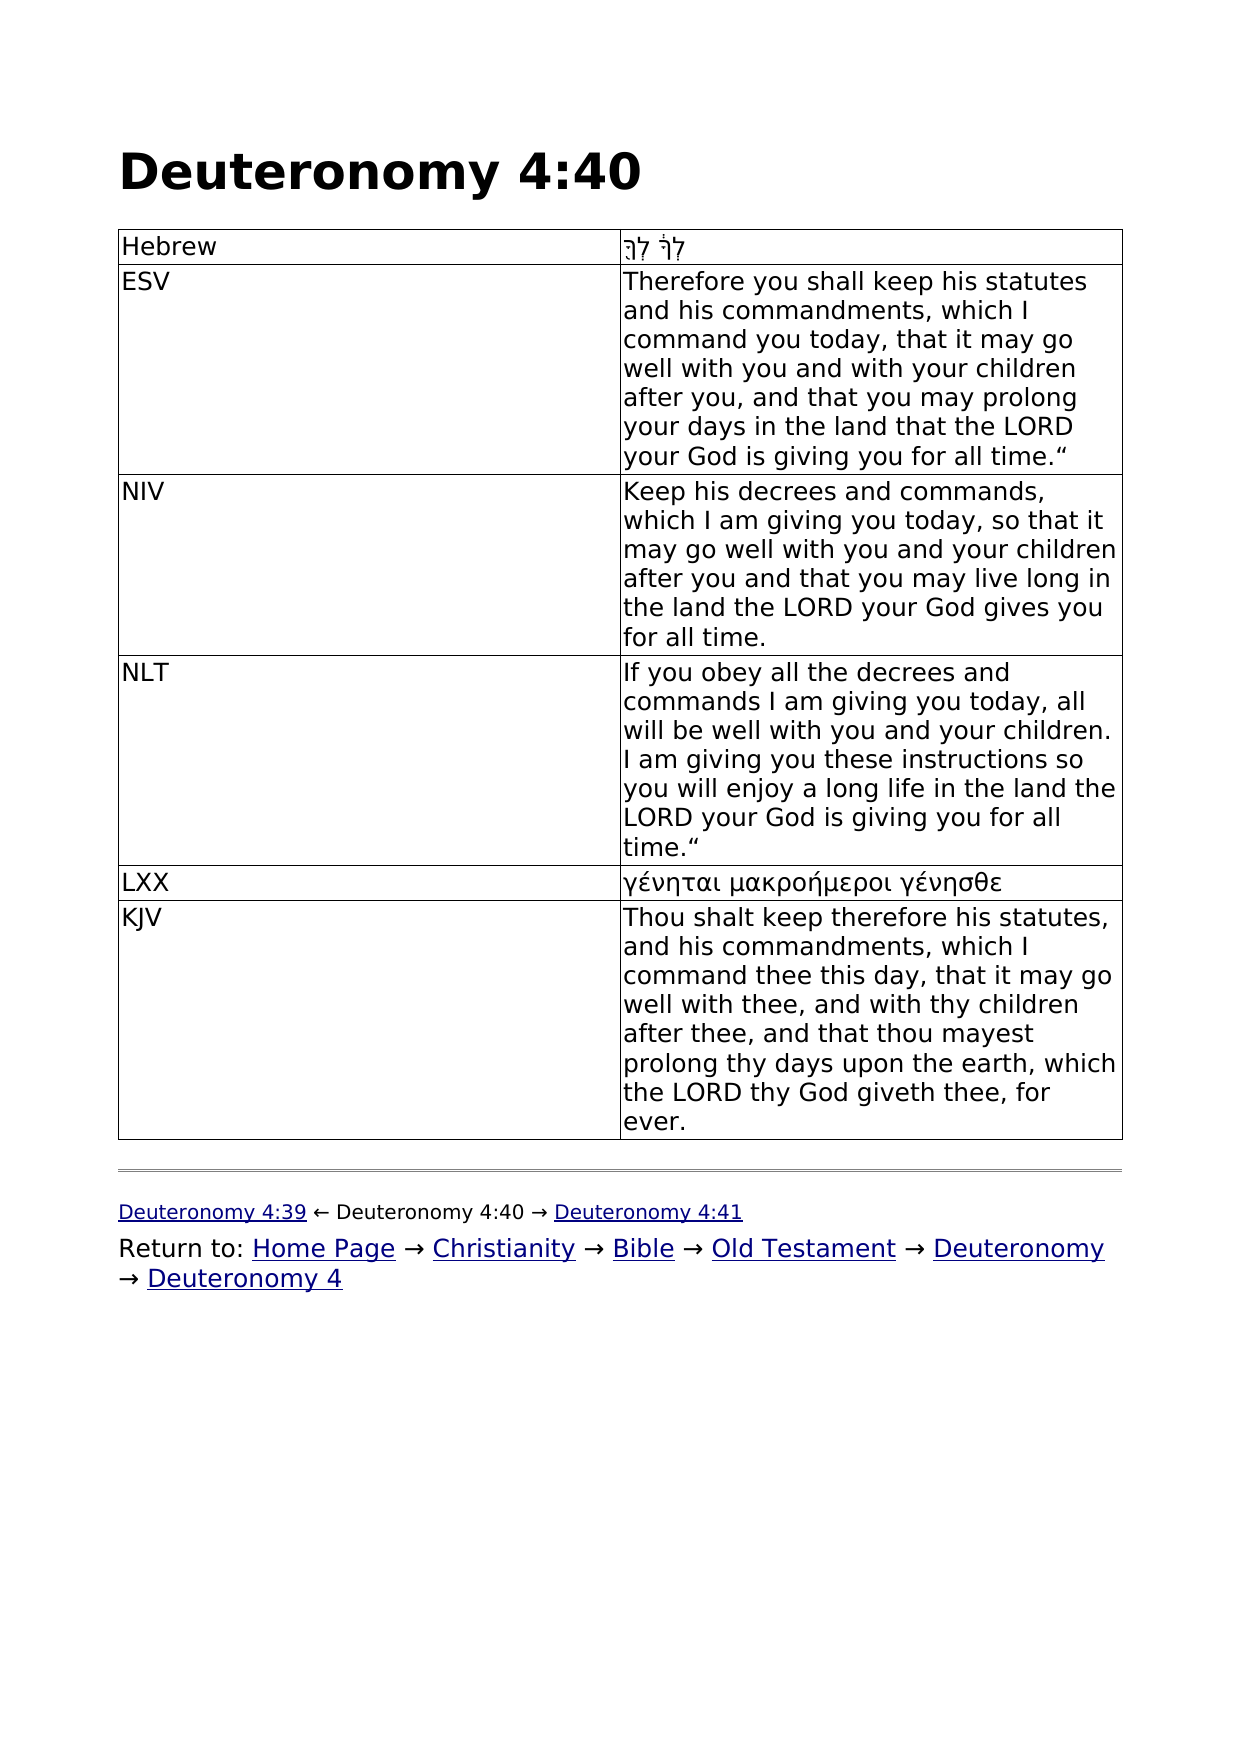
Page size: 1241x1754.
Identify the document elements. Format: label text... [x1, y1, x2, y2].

table_cell KJV [119, 901, 620, 1139]
table_cell LXX [119, 866, 620, 900]
table_cell If you obey all the decrees and commands I am giving you today, all will be well with you and your children. I am giving you these instructions so you will enjoy a long life in the land the LORD your God is giving you for all time.“ [621, 656, 1122, 865]
table_cell NLT [119, 656, 620, 865]
text Deuteronomy 4:39 ← Deuteronomy 4:40 → Deuteronomy 4:41 [118, 1201, 1122, 1234]
table_cell Thou shalt keep therefore his statutes, and his commandments, which I command thee this day, that it may go well with thee, and with thy children after thee, and that thou mayest prolong thy days upon the earth, which the LORD thy God giveth thee, for ever. [621, 901, 1122, 1139]
text Return to: Home Page → Christianity → Bible → Old Testament → Deuteronomy → Deuteronomy 4 [118, 1234, 1122, 1293]
table_header לְךָ֔ לְךָ֖ [621, 230, 1122, 264]
subtitle Deuteronomy 4:40 [118, 143, 1122, 201]
table_cell Therefore you shall keep his statutes and his commandments, which I command you today, that it may go well with you and with your children after you, and that you may prolong your days in the land that the LORD your God is giving you for all time.“ [621, 265, 1122, 474]
table_header Hebrew [119, 230, 620, 264]
table_cell ESV [119, 265, 620, 474]
table_cell γένηται μακροήμεροι γένησθε [621, 866, 1122, 900]
table_cell NIV [119, 475, 620, 655]
table_cell Keep his decrees and commands, which I am giving you today, so that it may go well with you and your children after you and that you may live long in the land the LORD your God gives you for all time. [621, 475, 1122, 655]
